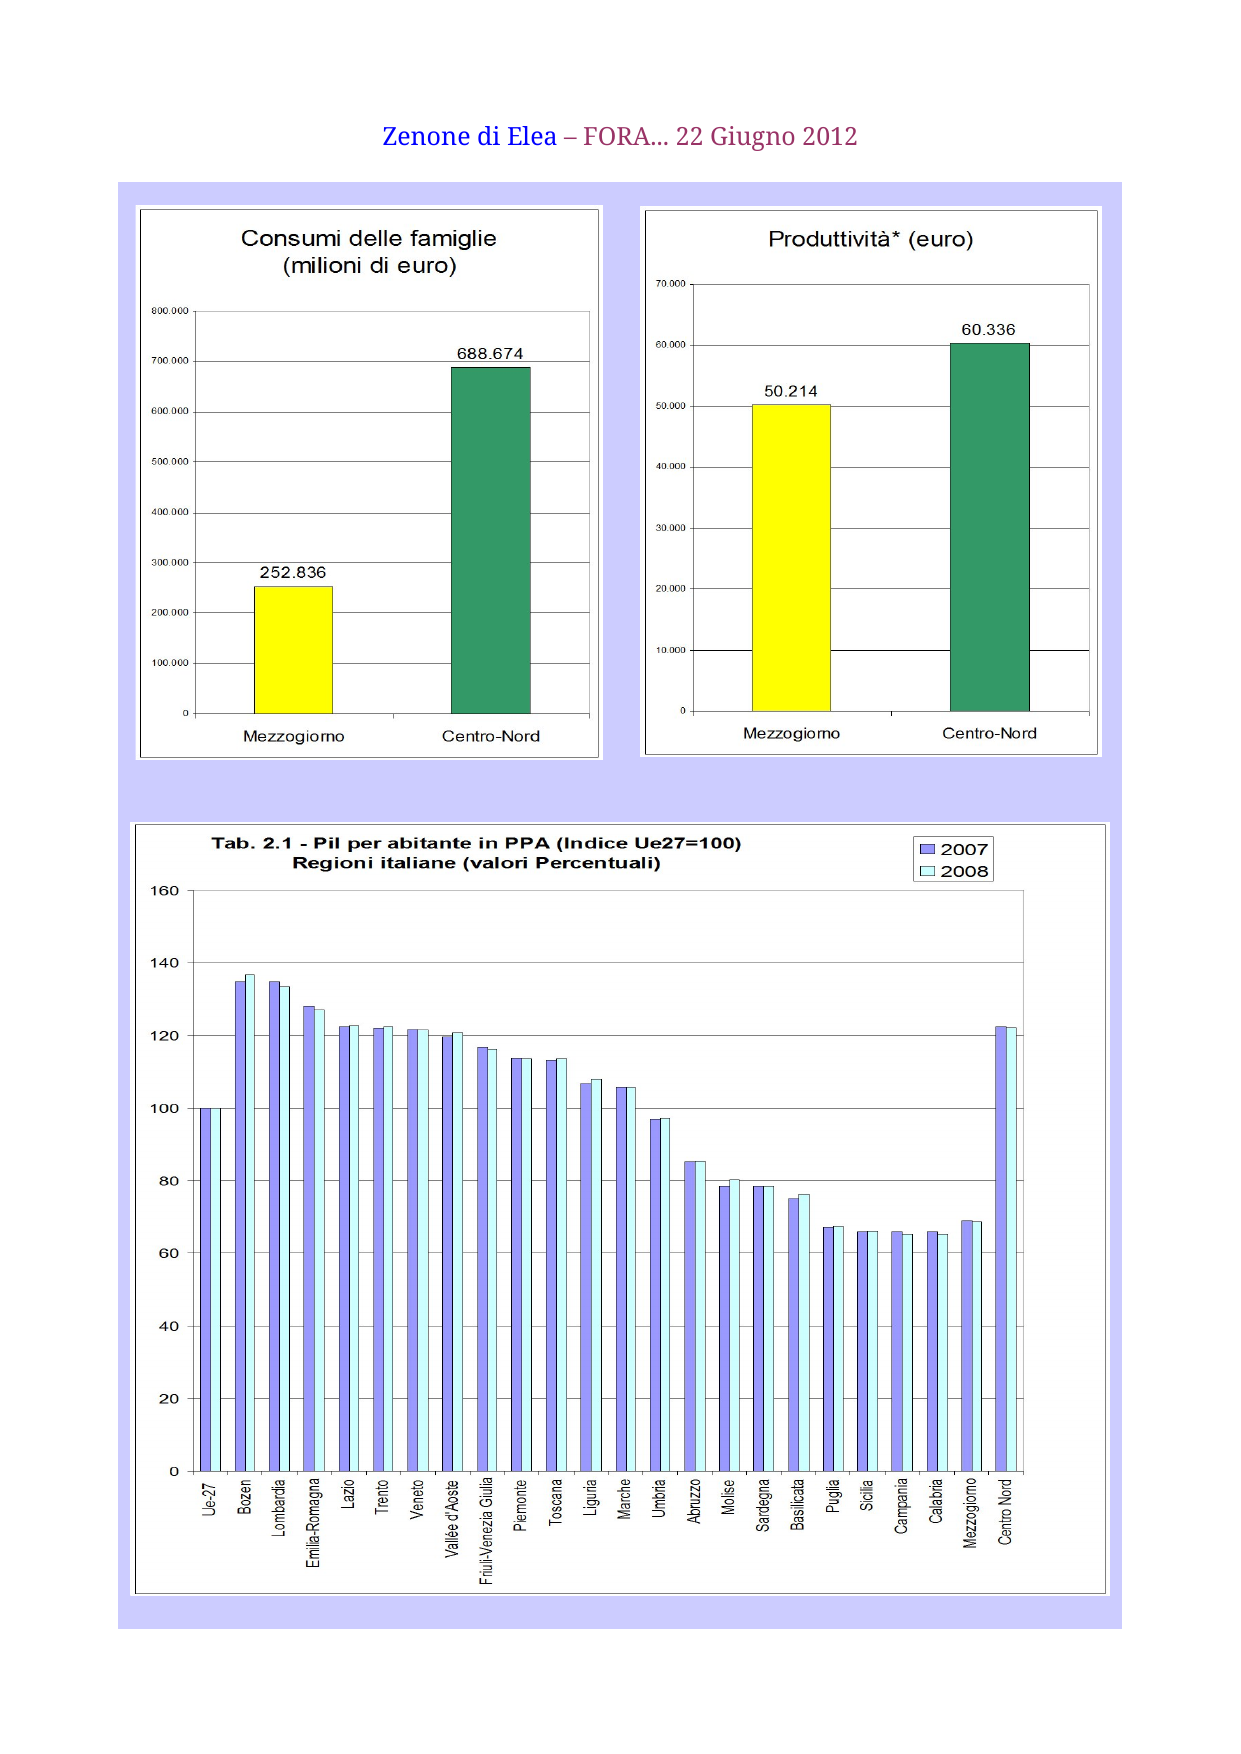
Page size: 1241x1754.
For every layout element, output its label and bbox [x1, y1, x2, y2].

table_header [118, 182, 620, 794]
picture [135, 205, 603, 760]
picture [130, 822, 1110, 1596]
table_cell [118, 794, 1122, 1629]
picture [640, 206, 1102, 757]
table_header [620, 182, 1122, 794]
